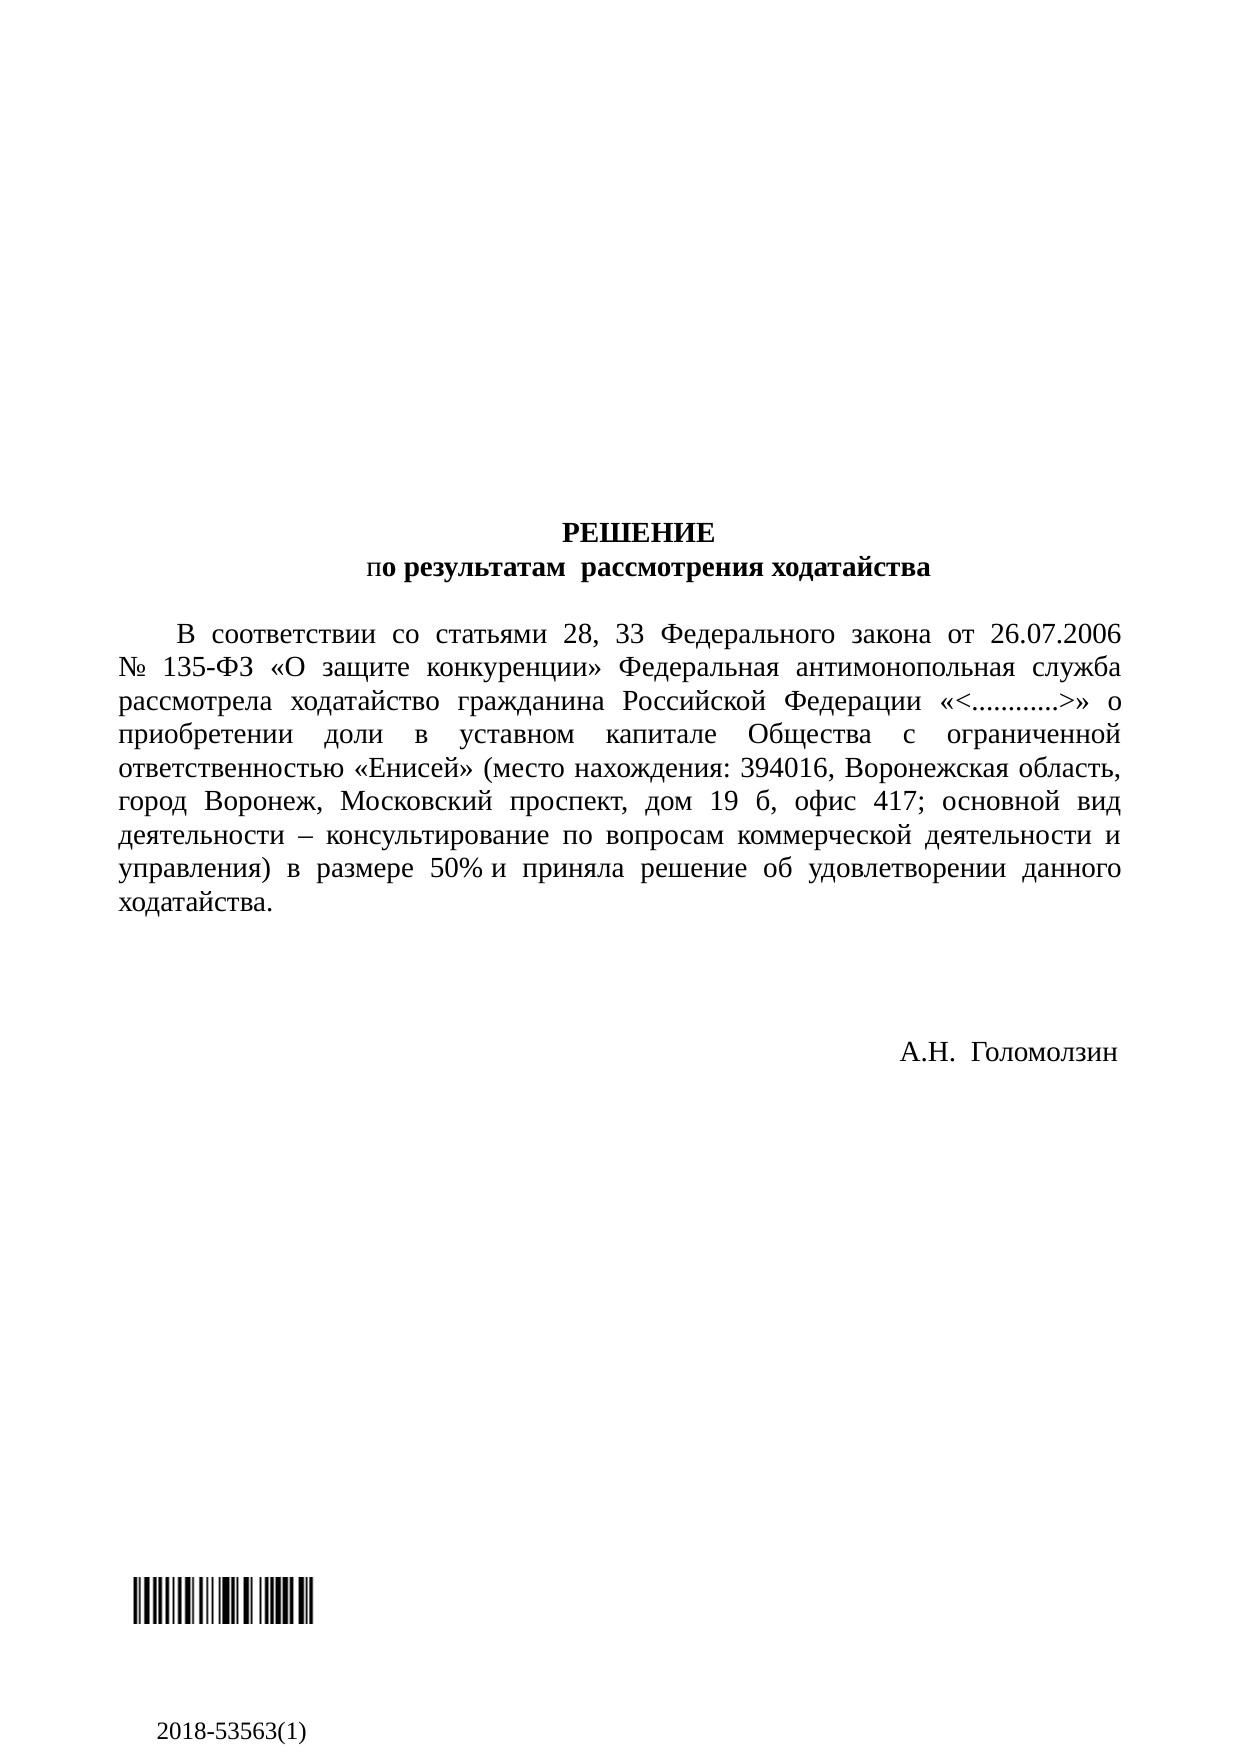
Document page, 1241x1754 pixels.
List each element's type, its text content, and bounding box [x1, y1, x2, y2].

text А.Н. Голомолзин [118, 1034, 1122, 1067]
text РЕШЕНИЕ [118, 515, 1122, 549]
text по результатам рассмотрения ходатайства [118, 549, 1122, 582]
text В соответствии со статьями 28, 33 Федерального закона от 26.07.2006 № 135-ФЗ «О защите конкуренции» Федеральная антимонопольная служба рассмотрела ходатайство гражданина Российской Федерации «<............>» о приобретении доли в уставном капитале Общества с ограниченной ответственностью «Енисей» (место нахождения: 394016, Воронежская область, город Воронеж, Московский проспект, дом 19 б, офис 417; основной вид деятельности – консультирование по вопросам коммерческой деятельности и управления) в размере 50% и приняла решение об удовлетворении данного ходатайства. [118, 616, 1122, 918]
picture [118, 1577, 331, 1624]
